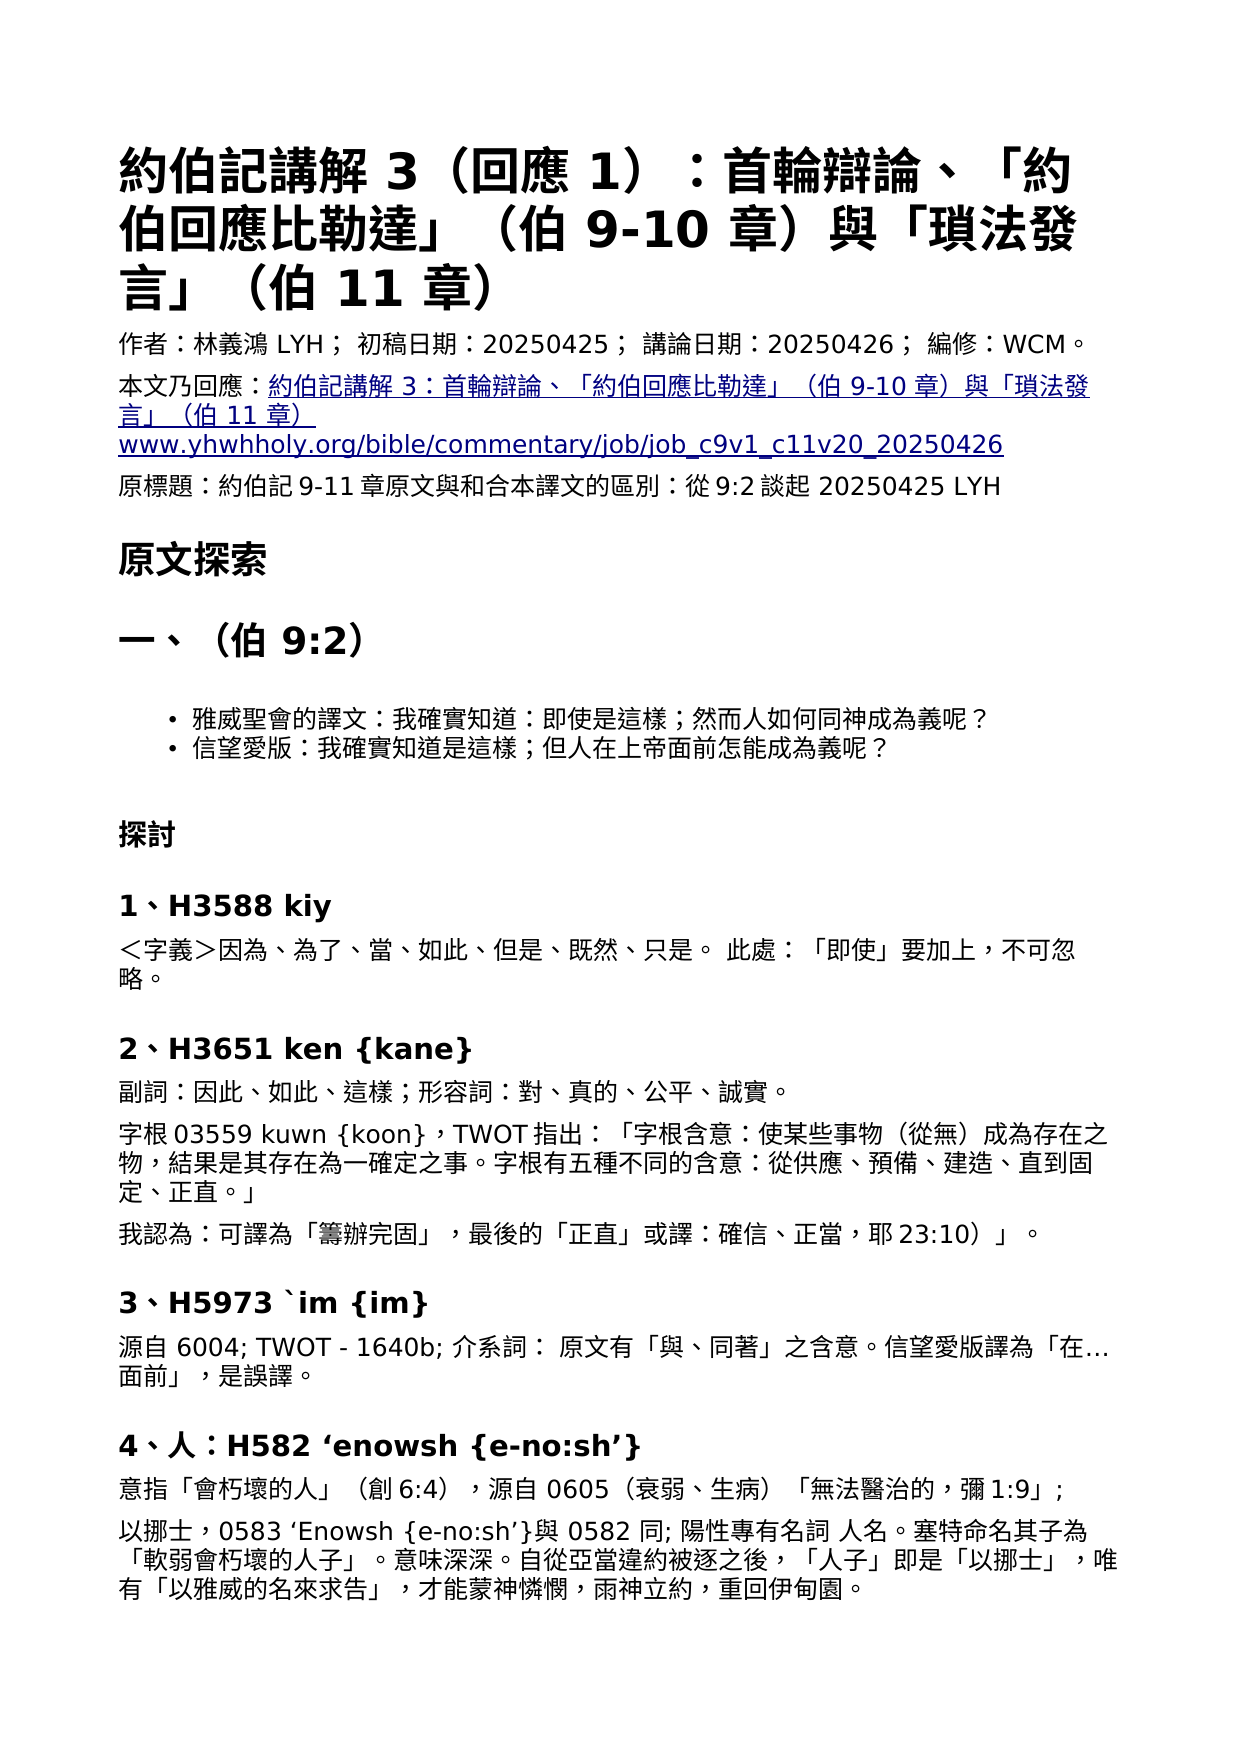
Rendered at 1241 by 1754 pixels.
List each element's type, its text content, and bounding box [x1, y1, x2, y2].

text 我認為：可譯為「籌辦完固」，最後的「正直」或譯：確信、正當，耶23:10）」。 [118, 1220, 1122, 1249]
subtitle 4、人：H582 ‘enowsh {e-no:sh’} [118, 1429, 1122, 1463]
text 字根03559 kuwn {koon}，TWOT指出：「字根含意：使某些事物（從無）成為存在之物，結果是其存在為一確定之事。字根有五種不同的含意：從供應、預備、建造、直到固定、正直。」 [118, 1120, 1122, 1208]
text 原標題：約伯記9-11章原文與和合本譯文的區別：從9:2談起 20250425 LYH [118, 472, 1122, 501]
text 作者：林義鴻 LYH； 初稿日期：20250425； 講論日期：20250426； 編修：WCM。 [118, 330, 1122, 359]
list 信望愛版：我確實知道是這樣；但人在上帝面前怎能成為義呢？ [177, 734, 1122, 764]
subtitle 1、H3588 kiy [118, 890, 1122, 924]
text 意指「會朽壞的人」（創6:4），源自 0605（衰弱、生病）「無法醫治的，彌1:9」; [118, 1476, 1122, 1505]
text 本文乃回應：約伯記講解 3：首輪辯論、「約伯回應比勒達」（伯 9-10 章）與「瑣法發言」（伯 11 章） www.yhwhholy.org/bible/commentary/job/job_c9v1_c11v20_20250426 [118, 372, 1122, 459]
text 源自 6004; TWOT - 1640b; 介系詞： 原文有「與、同著」之含意。信望愛版譯為「在…面前」，是誤譯。 [118, 1333, 1122, 1392]
text 以挪士，0583 ‘Enowsh {e-no:sh’}與 0582 同; 陽性專有名詞 人名。塞特命名其子為「軟弱會朽壞的人子」。意味深深。自從亞當違約被逐之後，「人子」即是「以挪士」，唯有「以雅威的名來求告」，才能蒙神憐憫，雨神立約，重回伊甸園。 [118, 1517, 1122, 1605]
subtitle 2、H3651 ken {kane} [118, 1032, 1122, 1066]
subtitle 約伯記講解 3（回應 1）：首輪辯論、「約伯回應比勒達」（伯 9-10 章）與「瑣法發言」（伯 11 章） [118, 143, 1122, 318]
subtitle 一、（伯 9:2） [118, 620, 1122, 663]
subtitle 探討 [118, 818, 1122, 852]
text ＜字義＞因為、為了、當、如此、但是、既然、只是。 此處：「即使」要加上，不可忽略。 [118, 936, 1122, 994]
subtitle 原文探索 [118, 539, 1122, 582]
text 副詞：因此、如此、這樣；形容詞：對、真的、公平、誠實。 [118, 1078, 1122, 1108]
list 雅威聖會的譯文：我確實知道：即使是這樣；然而人如何同神成為義呢？ [177, 705, 1122, 734]
subtitle 3、H5973 `im {im} [118, 1287, 1122, 1321]
